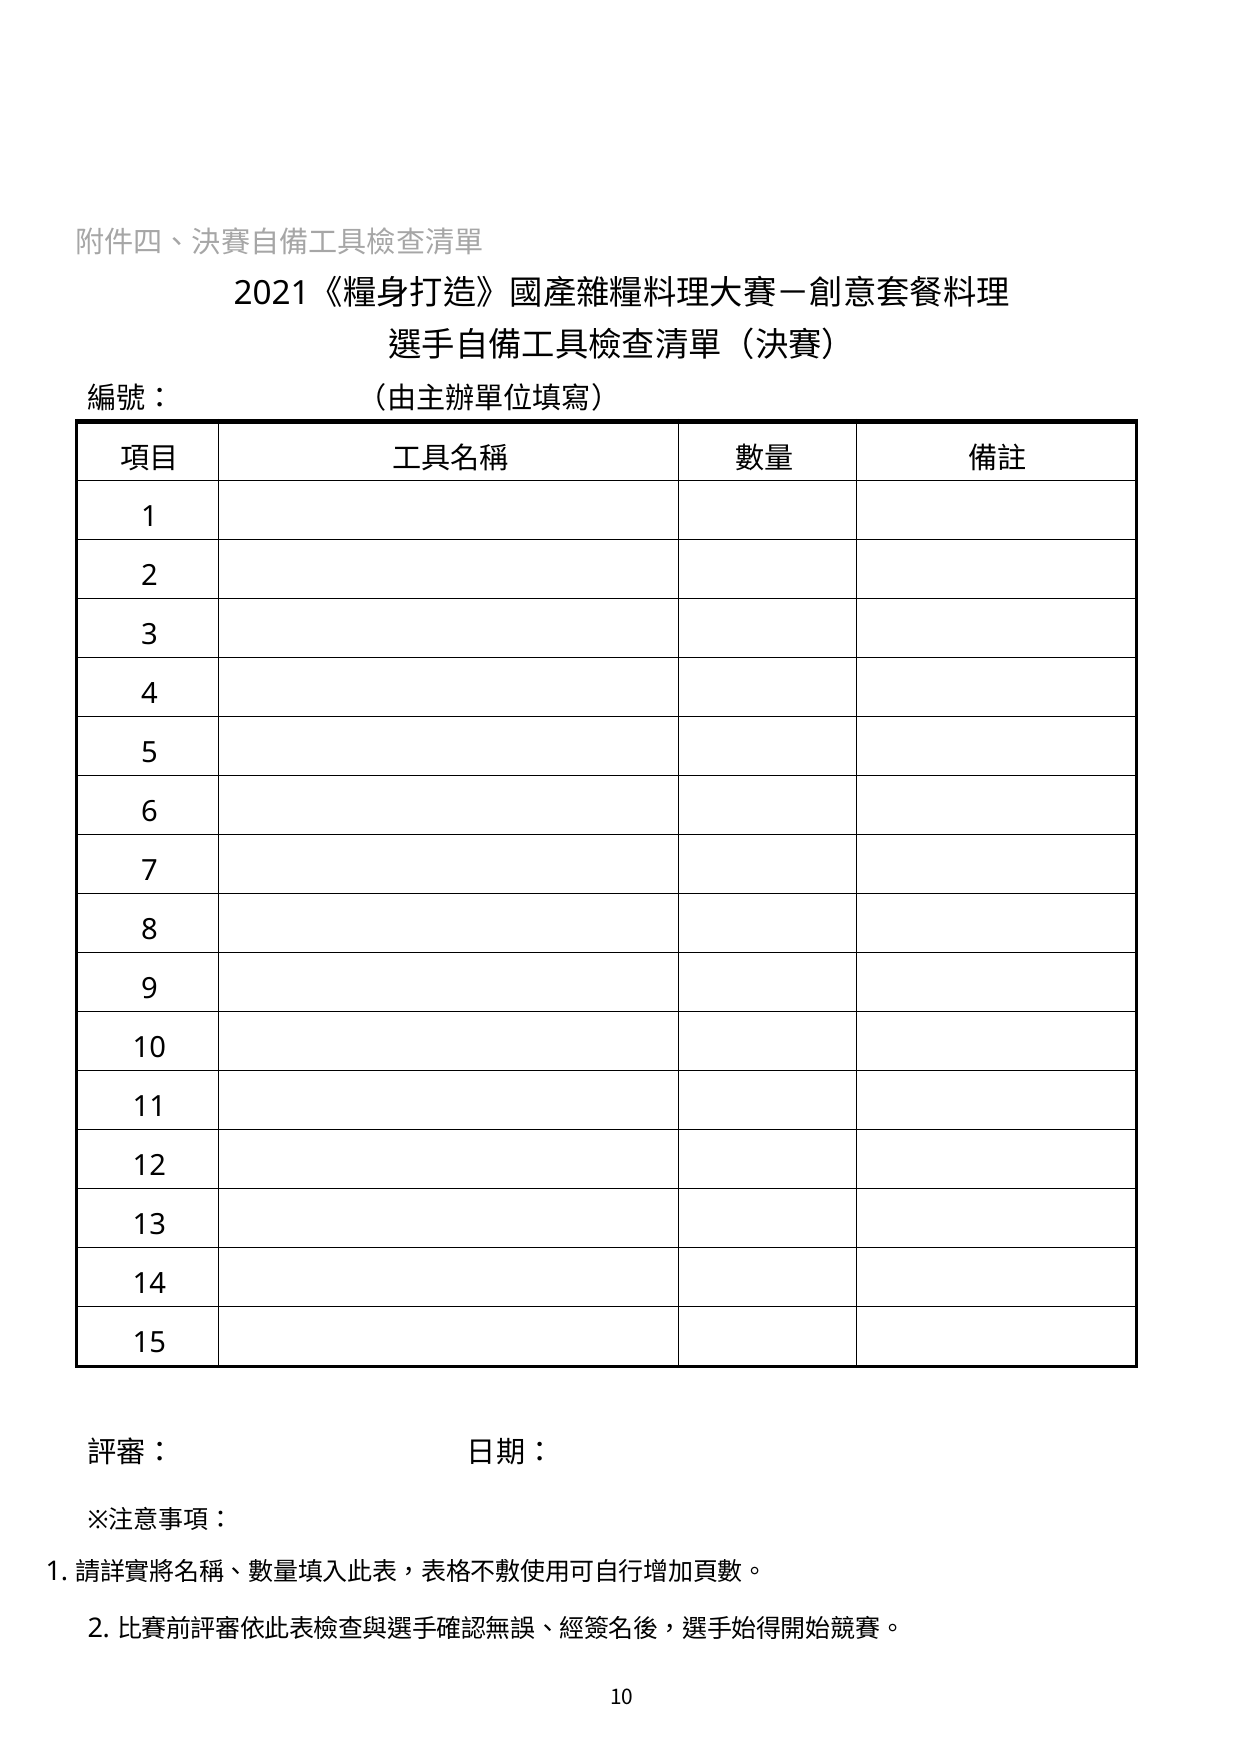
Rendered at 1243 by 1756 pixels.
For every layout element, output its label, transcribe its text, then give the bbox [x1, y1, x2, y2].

table_cell [857, 481, 1135, 539]
table_cell [219, 1012, 678, 1070]
table_cell [219, 717, 678, 774]
table_cell [857, 776, 1135, 834]
table_cell [679, 953, 856, 1011]
table_cell [857, 894, 1135, 952]
table_cell 8 [78, 894, 218, 952]
table_cell [219, 894, 678, 952]
text 選手自備工具檢查清單（決賽） [75, 315, 1168, 367]
table_cell [857, 540, 1135, 598]
table_cell 11 [78, 1071, 218, 1129]
table_header 項目 [78, 424, 218, 479]
table_cell 4 [78, 658, 218, 716]
table_header 工具名稱 [219, 424, 678, 479]
table_cell 14 [78, 1248, 218, 1306]
table_header 備註 [857, 424, 1135, 479]
table_cell [679, 658, 856, 716]
list 請詳實將名稱、數量填入此表，表格不敷使用可自行增加頁數。 [45, 1539, 1168, 1591]
table_cell [219, 1248, 678, 1306]
table_cell [679, 1248, 856, 1306]
table_cell [219, 953, 678, 1011]
table_cell [219, 835, 678, 893]
table_cell [857, 717, 1135, 774]
table_cell 7 [78, 835, 218, 893]
table_cell [679, 540, 856, 598]
table_cell [857, 1307, 1135, 1365]
table_cell [857, 1130, 1135, 1188]
table_cell 1 [78, 481, 218, 539]
table_cell [219, 776, 678, 834]
table_cell [679, 1130, 856, 1188]
table_cell 6 [78, 776, 218, 834]
table_cell [219, 1307, 678, 1365]
table_cell [679, 776, 856, 834]
table_cell [679, 894, 856, 952]
table_cell [857, 835, 1135, 893]
table_header 數量 [679, 424, 856, 479]
table_cell [679, 835, 856, 893]
table_cell 2 [78, 540, 218, 598]
table_cell [679, 1189, 856, 1247]
table_cell [857, 953, 1135, 1011]
table_cell [679, 1012, 856, 1070]
table_cell 5 [78, 717, 218, 774]
table_cell 12 [78, 1130, 218, 1188]
text 2021《糧身打造》國產雜糧料理大賽－創意套餐料理 [75, 263, 1168, 315]
table_cell [857, 1189, 1135, 1247]
table_cell [679, 1071, 856, 1129]
table_cell 13 [78, 1189, 218, 1247]
table_cell 15 [78, 1307, 218, 1365]
table_cell [679, 481, 856, 539]
table_cell [679, 717, 856, 774]
table_cell 3 [78, 599, 218, 657]
list 比賽前評審依此表檢查與選手確認無誤、經簽名後，選手始得開始競賽。 [87, 1596, 1003, 1648]
table_cell [219, 481, 678, 539]
table_cell [219, 599, 678, 657]
table_cell [857, 1248, 1135, 1306]
text 編號： （由主辦單位填寫） [87, 367, 1168, 419]
text ※注意事項： [87, 1487, 1168, 1539]
table_cell [679, 1307, 856, 1365]
table_cell [219, 1071, 678, 1129]
table_cell [857, 658, 1135, 716]
table_cell [219, 540, 678, 598]
table_cell 9 [78, 953, 218, 1011]
table_cell [219, 1189, 678, 1247]
text 評審： 日期： [87, 1420, 1168, 1472]
table_cell [219, 1130, 678, 1188]
table_cell [857, 599, 1135, 657]
table_cell 10 [78, 1012, 218, 1070]
text 附件四、決賽自備工具檢查清單 [75, 211, 1165, 263]
table_cell [857, 1071, 1135, 1129]
table_cell [679, 599, 856, 657]
table_cell [219, 658, 678, 716]
table_cell [857, 1012, 1135, 1070]
